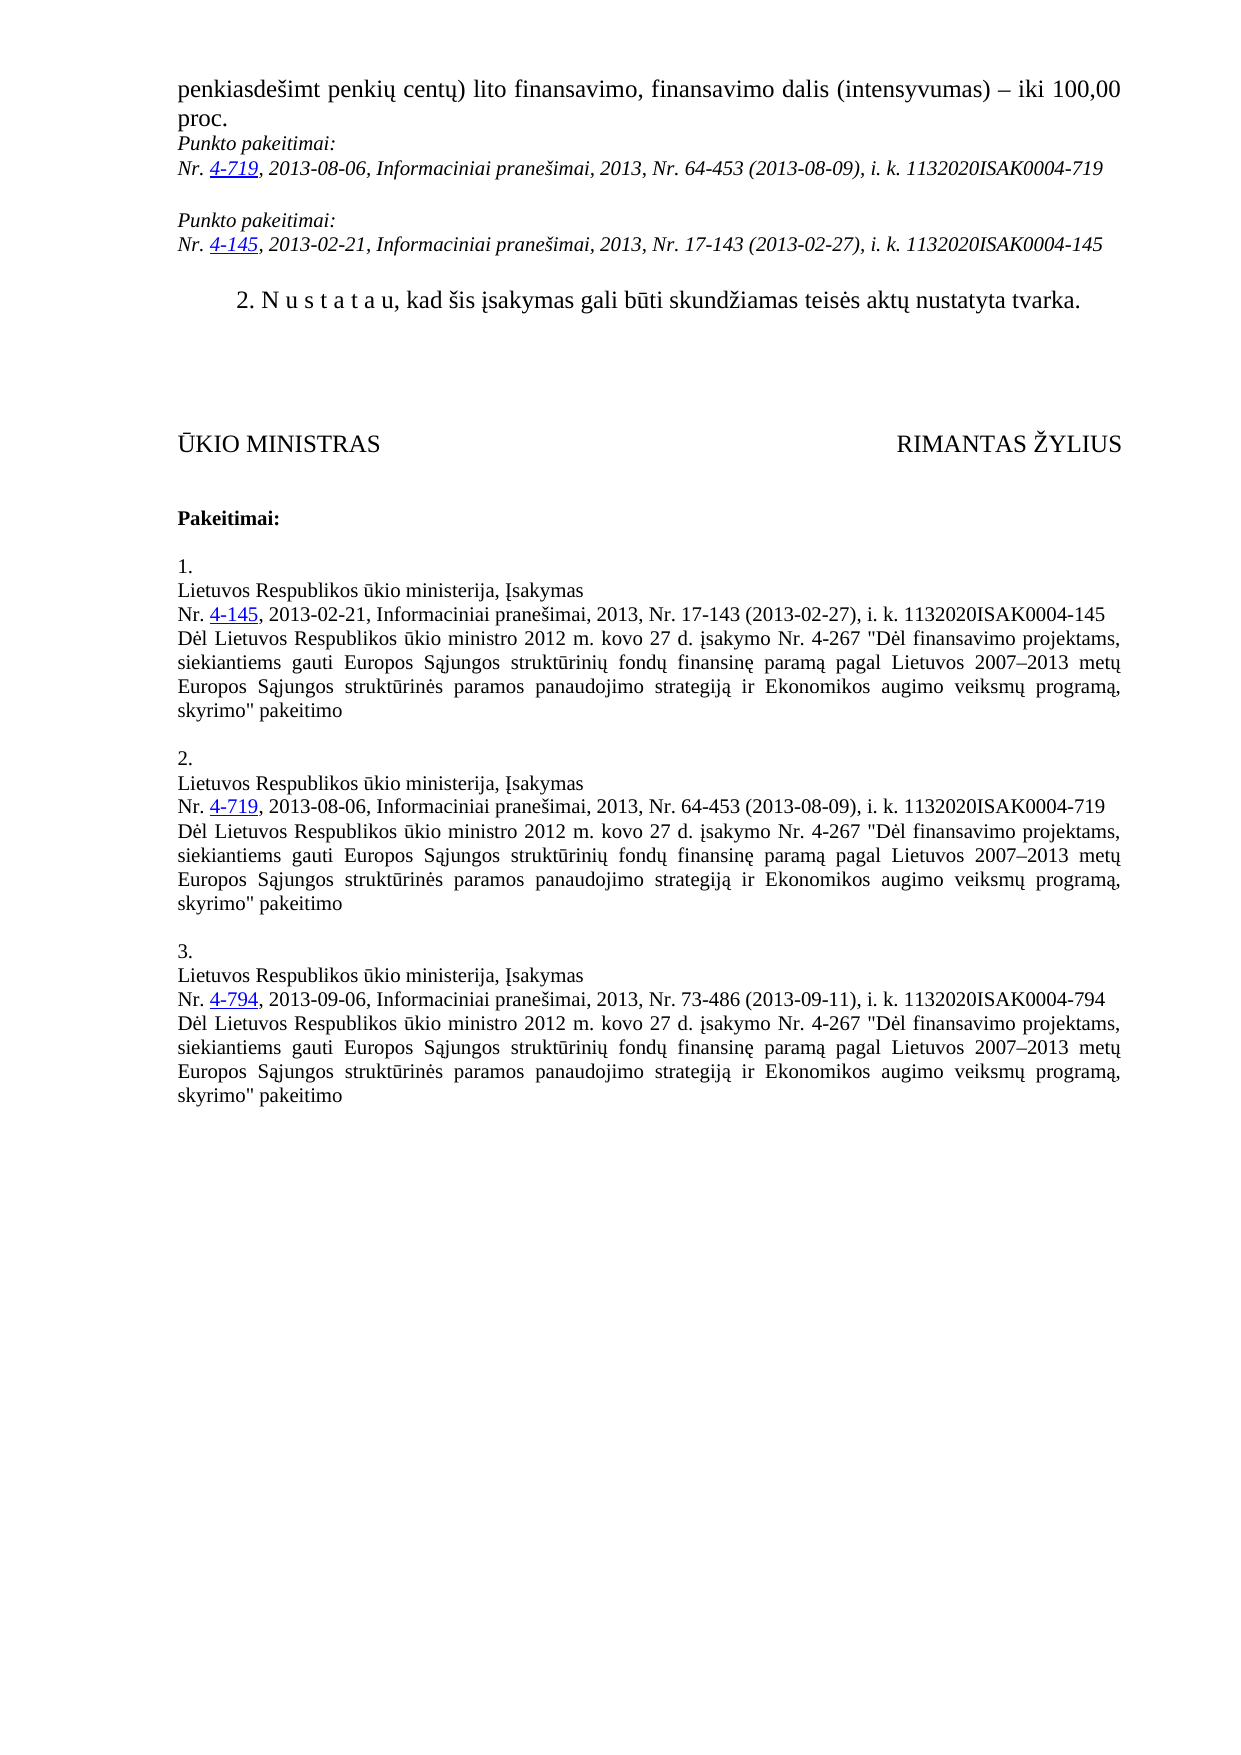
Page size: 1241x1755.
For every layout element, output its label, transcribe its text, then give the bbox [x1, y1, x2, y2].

text Nr. 4-794, 2013-09-06, Informaciniai pranešimai, 2013, Nr. 73-486 (2013-09-11), i. k. 1132020ISAK0004-794 [177, 987, 1122, 1011]
text Lietuvos Respublikos ūkio ministerija, Įsakymas [177, 770, 1122, 794]
text Dėl Lietuvos Respublikos ūkio ministro 2012 m. kovo 27 d. įsakymo Nr. 4-267 "Dėl finansavimo projektams, siekiantiems gauti Europos Sąjungos struktūrinių fondų finansinę paramą pagal Lietuvos 2007–2013 metų Europos Sąjungos struktūrinės paramos panaudojimo strategiją ir Ekonomikos augimo veiksmų programą, skyrimo" pakeitimo [177, 818, 1122, 915]
text Pakeitimai: [177, 506, 1122, 530]
text Nr. 4-719, 2013-08-06, Informaciniai pranešimai, 2013, Nr. 64-453 (2013-08-09), i. k. 1132020ISAK0004-719 [177, 794, 1122, 818]
text Dėl Lietuvos Respublikos ūkio ministro 2012 m. kovo 27 d. įsakymo Nr. 4-267 "Dėl finansavimo projektams, siekiantiems gauti Europos Sąjungos struktūrinių fondų finansinę paramą pagal Lietuvos 2007–2013 metų Europos Sąjungos struktūrinės paramos panaudojimo strategiją ir Ekonomikos augimo veiksmų programą, skyrimo" pakeitimo [177, 626, 1122, 722]
text 2. N u s t a t a u, kad šis įsakymas gali būti skundžiamas teisės aktų nustatyta tvarka. [177, 285, 1122, 314]
text Punkto pakeitimai: [177, 208, 1122, 232]
text Lietuvos Respublikos ūkio ministerija, Įsakymas [177, 963, 1122, 987]
text Nr. 4-145, 2013-02-21, Informaciniai pranešimai, 2013, Nr. 17-143 (2013-02-27), i. k. 1132020ISAK0004-145 [177, 602, 1122, 626]
text Dėl Lietuvos Respublikos ūkio ministro 2012 m. kovo 27 d. įsakymo Nr. 4-267 "Dėl finansavimo projektams, siekiantiems gauti Europos Sąjungos struktūrinių fondų finansinę paramą pagal Lietuvos 2007–2013 metų Europos Sąjungos struktūrinės paramos panaudojimo strategiją ir Ekonomikos augimo veiksmų programą, skyrimo" pakeitimo [177, 1011, 1122, 1107]
text 1. [177, 554, 1122, 578]
text 3. [177, 939, 1122, 963]
text Lietuvos Respublikos ūkio ministerija, Įsakymas [177, 578, 1122, 602]
text Nr. 4-719, 2013-08-06, Informaciniai pranešimai, 2013, Nr. 64-453 (2013-08-09), i. k. 1132020ISAK0004-719 [177, 155, 1122, 179]
text Nr. 4-145, 2013-02-21, Informaciniai pranešimai, 2013, Nr. 17-143 (2013-02-27), i. k. 1132020ISAK0004-145 [177, 232, 1122, 256]
text 2. [177, 746, 1122, 770]
text Punkto pakeitimai: [177, 131, 1122, 155]
text penkiasdešimt penkių centų) lito finansavimo, finansavimo dalis (intensyvumas) – iki 100,00 proc. [177, 74, 1122, 131]
text Ūkio ministras Rimantas Žylius [177, 429, 1122, 458]
